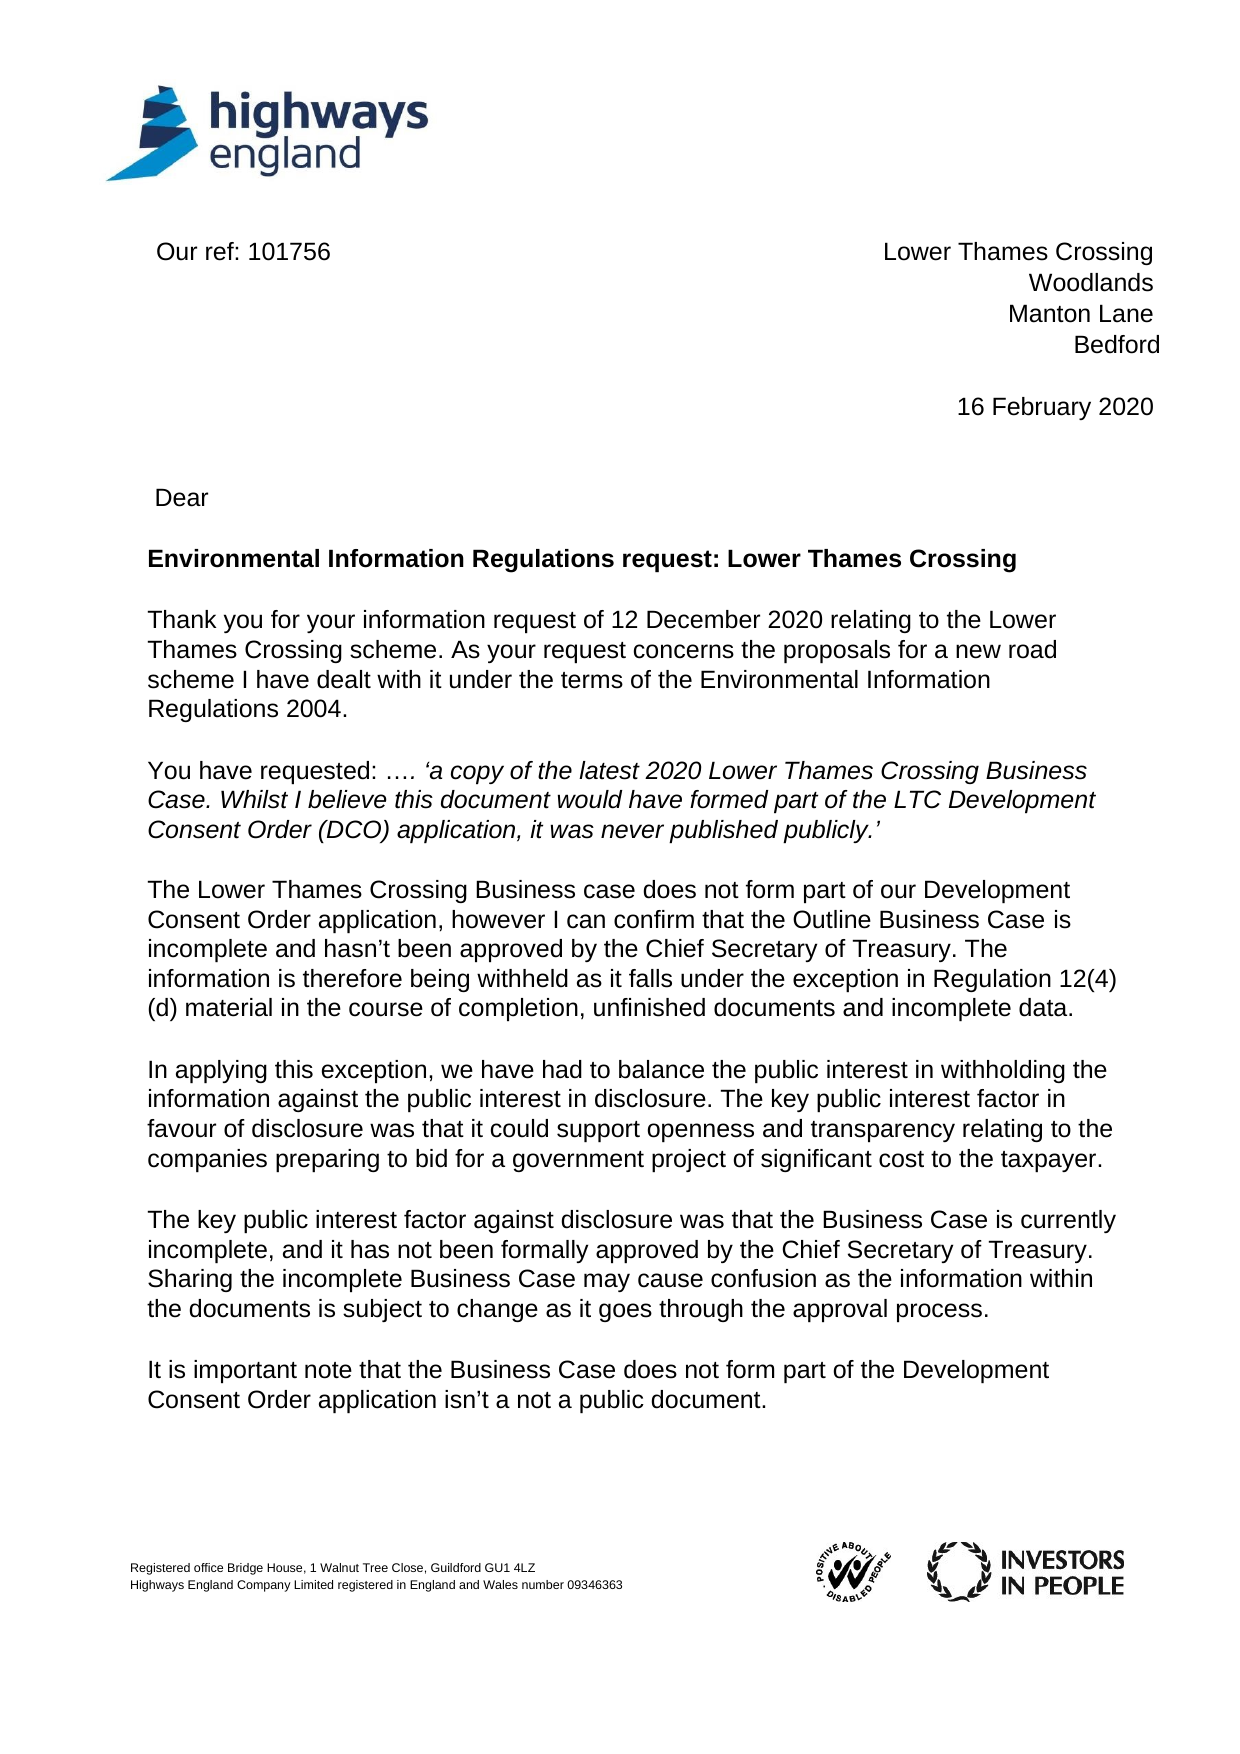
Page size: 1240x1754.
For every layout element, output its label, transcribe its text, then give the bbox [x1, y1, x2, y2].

text It is important note that the Business Case does not form part of the Development Consent Order application isn’t a not a public document. [147, 1355, 1124, 1414]
text Woodlands [131, 268, 1161, 297]
text The Lower Thames Crossing Business case does not form part of our Development Consent Order application, however I can confirm that the Outline Business Case is incomplete and hasn’t been approved by the Chief Secretary of Treasury. The information is therefore being withheld as it falls under the exception in Regulation 12(4)(d) material in the course of completion, unfinished documents and incomplete data. [147, 875, 1124, 1022]
text Environmental Information Regulations request: Lower Thames Crossing [147, 544, 1161, 573]
text Bedford [131, 330, 1161, 359]
text Registered office Bridge House, 1 Walnut Tree Close, Guildford GU1 4LZ [130, 1561, 816, 1575]
text Highways England Company Limited registered in England and Wales number 09346363 [130, 1577, 816, 1592]
text In applying this exception, we have had to balance the public interest in withholding the information against the public interest in disclosure. The key public interest factor in favour of disclosure was that it could support openness and transparency relating to the companies preparing to bid for a government project of significant cost to the taxpayer. [147, 1055, 1124, 1172]
text Our ref: 101756 Lower Thames Crossing [131, 236, 1161, 266]
text 16 February 2020 [159, 392, 1161, 421]
text The key public interest factor against disclosure was that the Business Case is currently incomplete, and it has not been formally approved by the Chief Secretary of Treasury. Sharing the incomplete Business Case may cause confusion as the information within the documents is subject to change as it goes through the approval process. [147, 1205, 1124, 1323]
text You have requested: …. ‘a copy of the latest 2020 Lower Thames Crossing Business [147, 756, 1161, 784]
text Thank you for your information request of 12 December 2020 relating to the Lower Thames Crossing scheme. As your request concerns the proposals for a new road scheme I have dealt with it under the terms of the Environmental Information Regulations 2004. [147, 605, 1124, 723]
text Dear [147, 482, 1161, 511]
text Case. Whilst I believe this document would have formed part of the LTC Development Consent Order (DCO) application, it was never published publicly.’ [147, 785, 1161, 843]
text Manton Lane [131, 299, 1161, 328]
